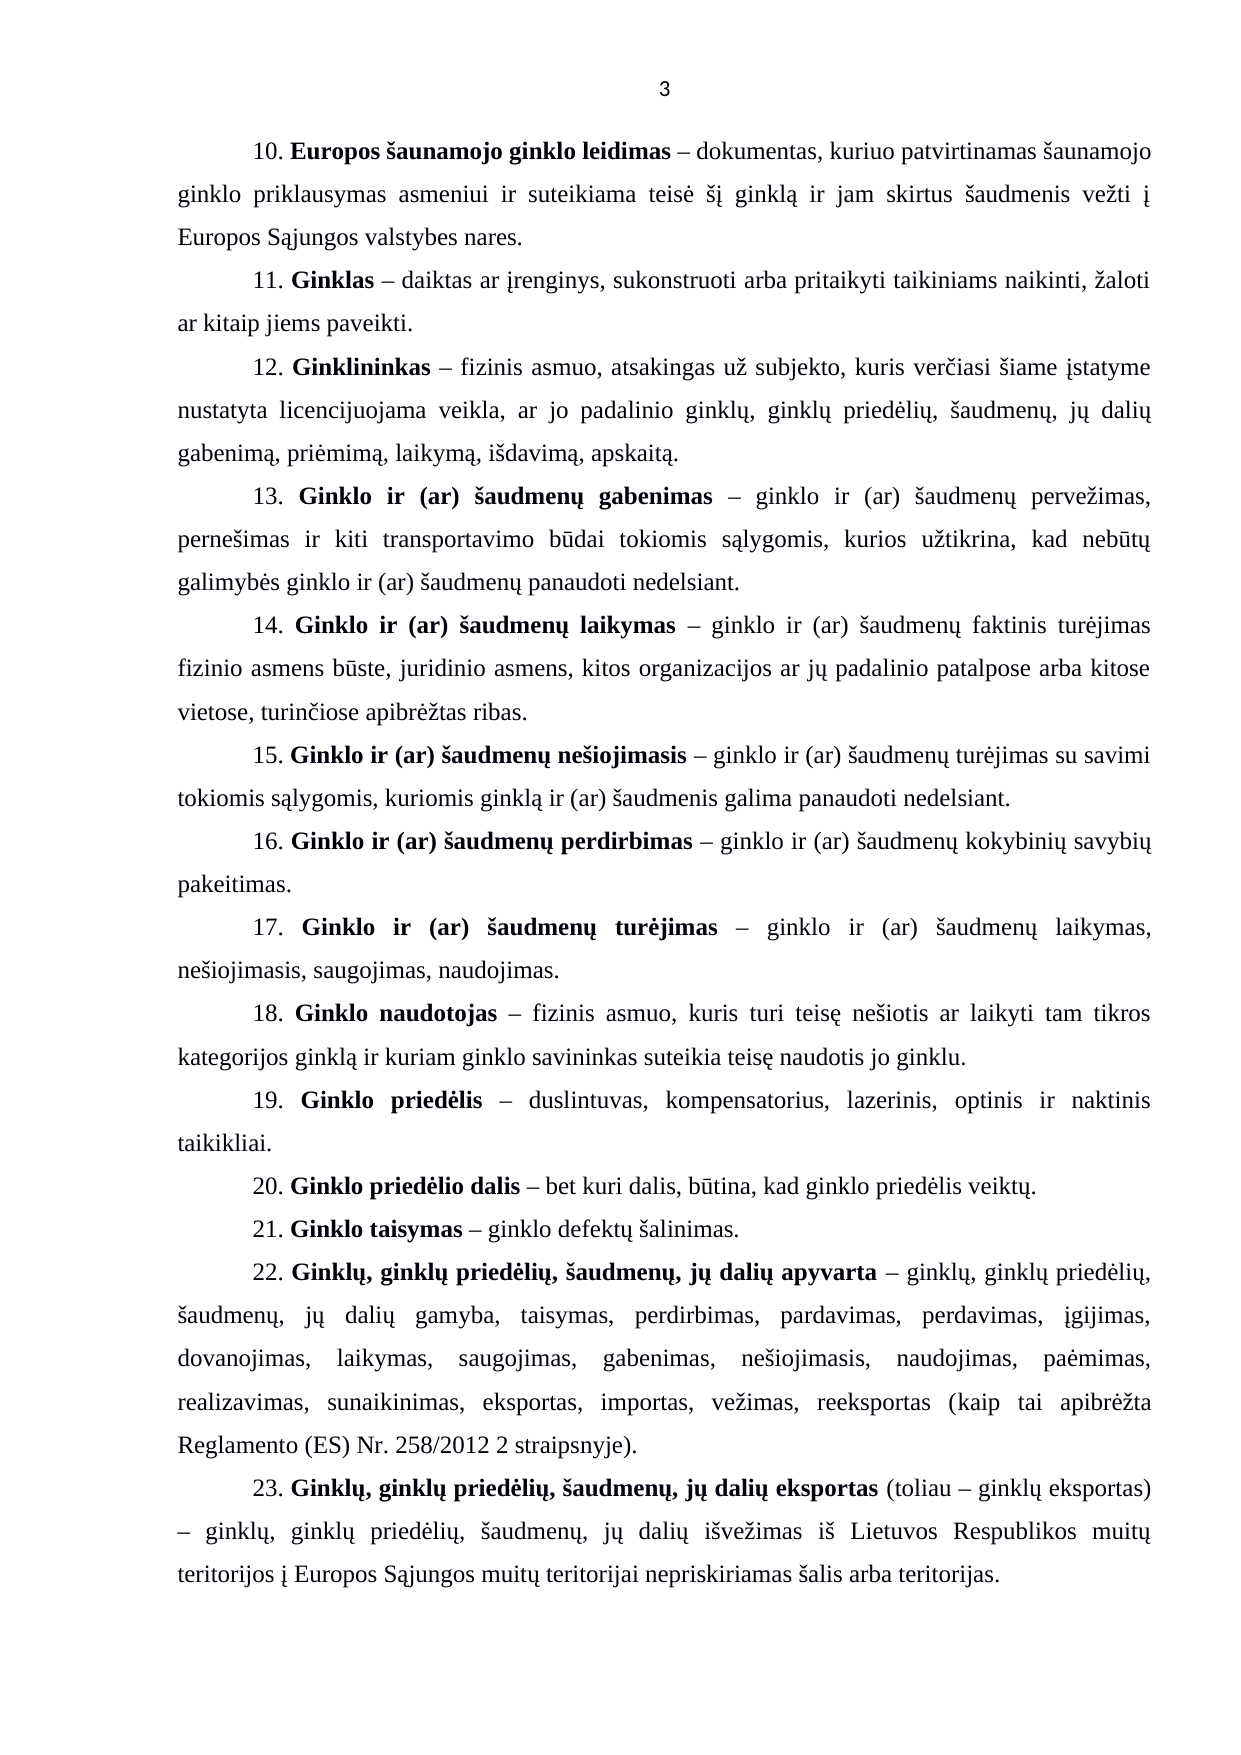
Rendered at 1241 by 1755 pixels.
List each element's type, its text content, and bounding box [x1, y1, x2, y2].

text 17. Ginklo ir (ar) šaudmenų turėjimas – ginklo ir (ar) šaudmenų laikymas, nešiojimasis, saugojimas, naudojimas. [177, 912, 1152, 984]
text 14. Ginklo ir (ar) šaudmenų laikymas – ginklo ir (ar) šaudmenų faktinis turėjimas fizinio asmens būste, juridinio asmens, kitos organizacijos ar jų padalinio patalpose arba kitose vietose, turinčiose apibrėžtas ribas. [177, 610, 1152, 725]
text 15. Ginklo ir (ar) šaudmenų nešiojimasis – ginklo ir (ar) šaudmenų turėjimas su savimi tokiomis sąlygomis, kuriomis ginklą ir (ar) šaudmenis galima panaudoti nedelsiant. [177, 740, 1152, 812]
text 19. Ginklo priedėlis – duslintuvas, kompensatorius, lazerinis, optinis ir naktinis taikikliai. [177, 1085, 1152, 1157]
text 21. Ginklo taisymas – ginklo defektų šalinimas. [177, 1214, 1152, 1243]
text 23. Ginklų, ginklų priedėlių, šaudmenų, jų dalių eksportas (toliau – ginklų eksportas) – ginklų, ginklų priedėlių, šaudmenų, jų dalių išvežimas iš Lietuvos Respublikos muitų teritorijos į Europos Sąjungos muitų teritorijai nepriskiriamas šalis arba teritorijas. [177, 1473, 1152, 1588]
text 18. Ginklo naudotojas – fizinis asmuo, kuris turi teisę nešiotis ar laikyti tam tikros kategorijos ginklą ir kuriam ginklo savininkas suteikia teisę naudotis jo ginklu. [177, 998, 1152, 1070]
text 12. Ginklininkas – fizinis asmuo, atsakingas už subjekto, kuris verčiasi šiame įstatyme nustatyta licencijuojama veikla, ar jo padalinio ginklų, ginklų priedėlių, šaudmenų, jų dalių gabenimą, priėmimą, laikymą, išdavimą, apskaitą. [177, 352, 1152, 467]
text 10. Europos šaunamojo ginklo leidimas – dokumentas, kuriuo patvirtinamas šaunamojo ginklo priklausymas asmeniui ir suteikiama teisė šį ginklą ir jam skirtus šaudmenis vežti į Europos Sąjungos valstybes nares. [177, 136, 1152, 251]
text 22. Ginklų, ginklų priedėlių, šaudmenų, jų dalių apyvarta – ginklų, ginklų priedėlių, šaudmenų, jų dalių gamyba, taisymas, perdirbimas, pardavimas, perdavimas, įgijimas, dovanojimas, laikymas, saugojimas, gabenimas, nešiojimasis, naudojimas, paėmimas, realizavimas, sunaikinimas, eksportas, importas, vežimas, reeksportas (kaip tai apibrėžta Reglamento (ES) Nr. 258/2012 2 straipsnyje). [177, 1257, 1152, 1458]
text 11. Ginklas – daiktas ar įrenginys, sukonstruoti arba pritaikyti taikiniams naikinti, žaloti ar kitaip jiems paveikti. [177, 265, 1152, 337]
text 16. Ginklo ir (ar) šaudmenų perdirbimas – ginklo ir (ar) šaudmenų kokybinių savybių pakeitimas. [177, 826, 1152, 898]
text 20. Ginklo priedėlio dalis – bet kuri dalis, būtina, kad ginklo priedėlis veiktų. [177, 1171, 1152, 1200]
text 13. Ginklo ir (ar) šaudmenų gabenimas – ginklo ir (ar) šaudmenų pervežimas, pernešimas ir kiti transportavimo būdai tokiomis sąlygomis, kurios užtikrina, kad nebūtų galimybės ginklo ir (ar) šaudmenų panaudoti nedelsiant. [177, 481, 1152, 596]
